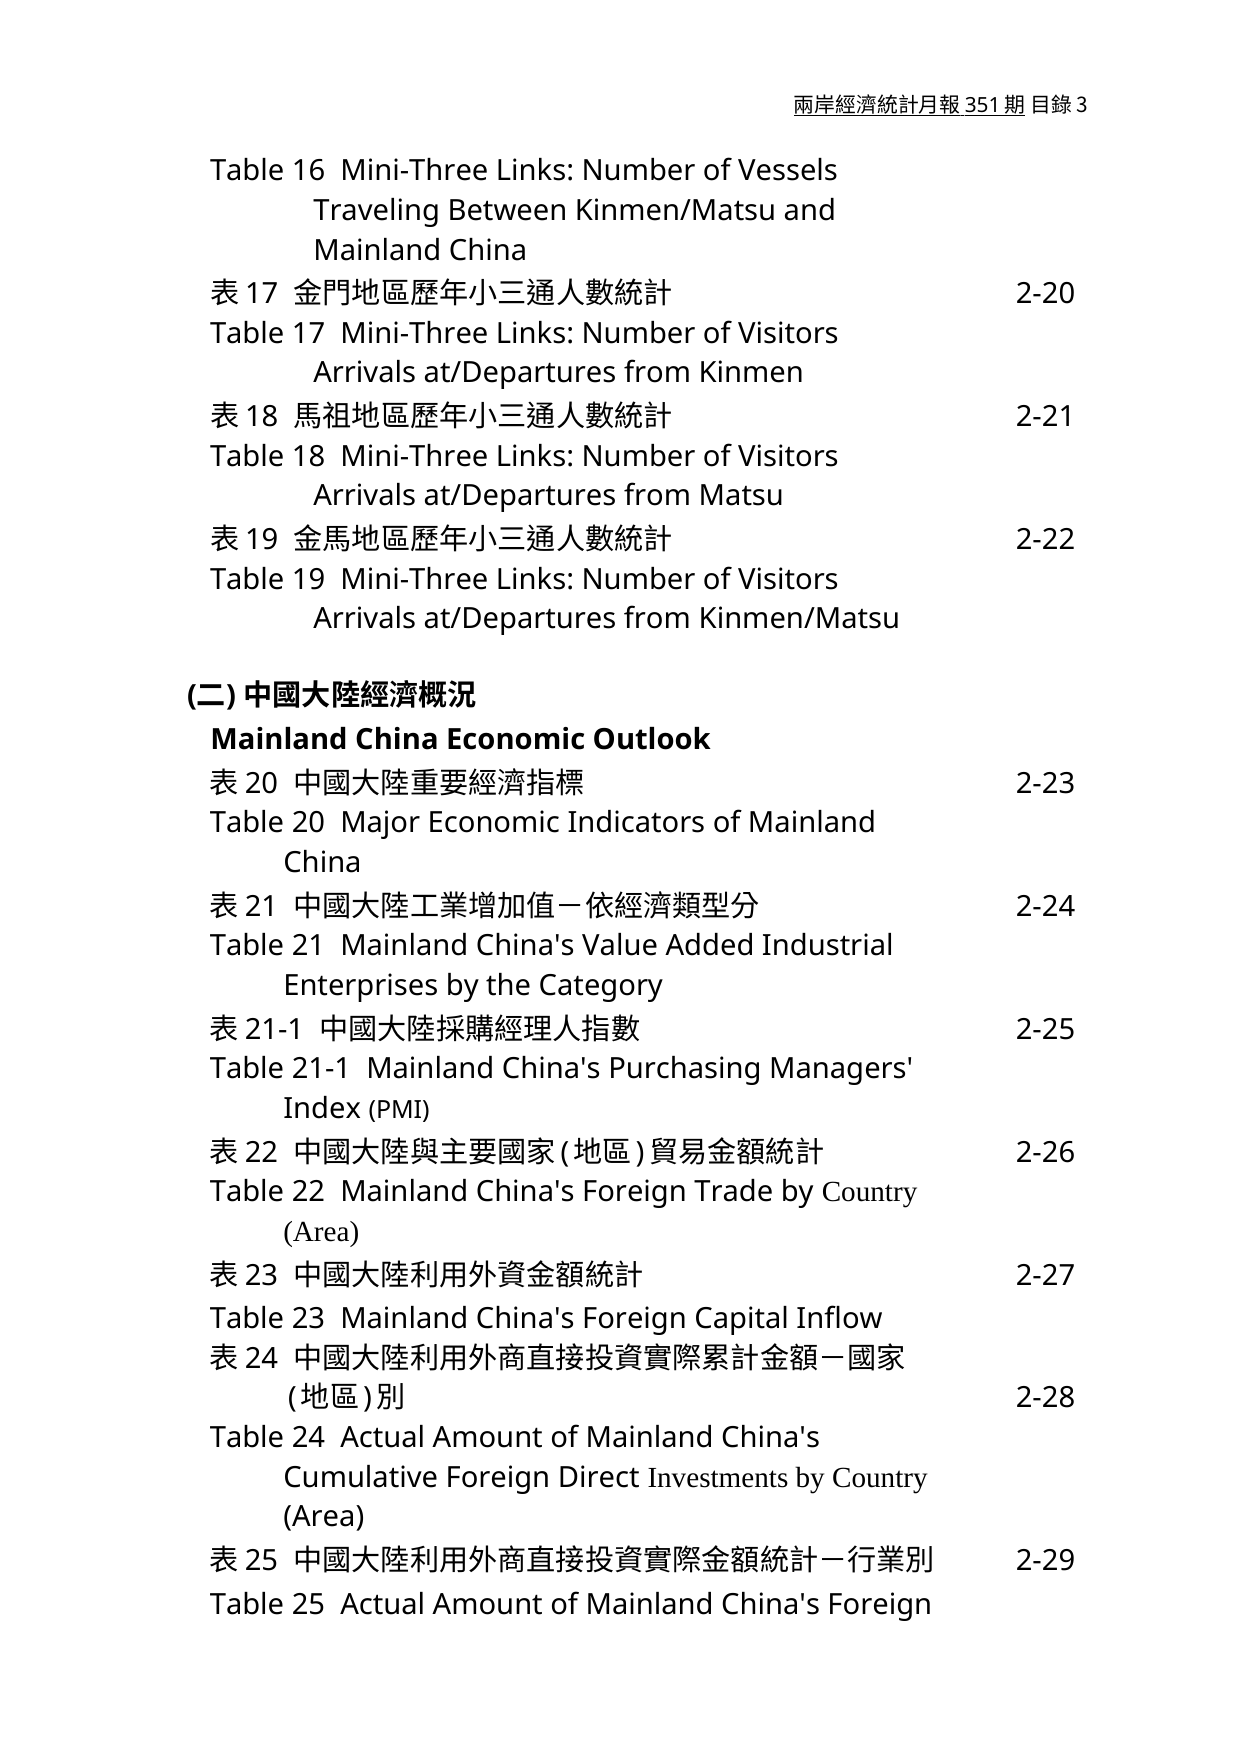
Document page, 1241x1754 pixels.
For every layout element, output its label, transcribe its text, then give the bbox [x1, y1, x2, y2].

table_cell 表20 中國大陸重要經濟指標 [180, 758, 948, 801]
table_cell [1179, 435, 1201, 514]
table_cell [1179, 514, 1201, 557]
table_cell [1201, 1003, 1209, 1047]
table_cell 2-28 [1013, 1337, 1179, 1416]
table_cell [1209, 1337, 1240, 1416]
table_cell [1201, 558, 1209, 637]
table_cell 表22 中國大陸與主要國家(地區)貿易金額統計 [180, 1126, 948, 1170]
table_cell [1209, 880, 1240, 924]
table_cell [948, 1535, 1013, 1578]
table_cell 2-21 [1013, 391, 1179, 434]
table_cell [1201, 312, 1209, 391]
table_cell [1209, 1293, 1240, 1337]
table_cell [1201, 880, 1209, 924]
table_cell 2-24 [1013, 880, 1179, 924]
table_cell [1209, 149, 1240, 268]
table_cell [1209, 924, 1240, 1003]
table_cell [1013, 312, 1179, 391]
table_cell Table 25 Actual Amount of Mainland China's Foreign [180, 1578, 948, 1622]
table_cell Table 17 Mini-Three Links: Number of Visitors Arrivals at/Departures from Kinmen [180, 312, 948, 391]
table_cell 表18 馬祖地區歷年小三通人數統計 [180, 391, 948, 434]
table_cell [948, 312, 1013, 391]
table_cell [1117, 558, 1131, 637]
table_cell [1209, 514, 1240, 557]
table_cell [1179, 924, 1201, 1003]
table_cell [1013, 558, 1117, 637]
table_cell [1201, 924, 1209, 1003]
table_cell [948, 514, 1013, 557]
table_cell [1013, 924, 1117, 1003]
table_cell [1013, 637, 1179, 714]
table_cell [1201, 801, 1209, 880]
table_cell [1179, 1003, 1201, 1047]
table_cell [948, 1249, 1013, 1293]
table_cell [1201, 1535, 1209, 1578]
table_cell [1209, 1578, 1240, 1622]
table_cell [1209, 268, 1240, 312]
table_cell 表21 中國大陸工業增加值－依經濟類型分 [180, 880, 948, 924]
table_cell [1201, 1416, 1209, 1534]
table_cell 2-26 [1013, 1126, 1179, 1170]
table_cell [1201, 1337, 1209, 1416]
table_cell [1209, 1126, 1240, 1170]
table_cell [1013, 1578, 1179, 1622]
table_cell [989, 1416, 1013, 1534]
table_cell [1179, 637, 1201, 714]
table_cell [1179, 1126, 1201, 1170]
table_cell [948, 801, 1013, 880]
table_cell [1209, 637, 1240, 714]
table_cell Table 23 Mainland China's Foreign Capital Inflow [180, 1293, 948, 1337]
table_cell [948, 714, 1013, 757]
table_cell [1209, 801, 1240, 880]
table_cell 2-23 [1013, 758, 1179, 801]
table_cell [948, 435, 1013, 514]
table_cell [948, 1126, 1013, 1170]
table_cell [1013, 1170, 1179, 1249]
table_cell [1201, 758, 1209, 801]
table_cell [948, 1578, 1013, 1622]
table_cell 2-29 [1013, 1535, 1179, 1578]
table_cell [1201, 149, 1209, 268]
table_cell [1209, 1003, 1240, 1047]
table_cell [1179, 880, 1201, 924]
table_cell [1179, 1249, 1201, 1293]
table_cell [948, 268, 1013, 312]
table_cell [989, 558, 1013, 637]
table_cell 表19 金馬地區歷年小三通人數統計 [180, 514, 948, 557]
table_cell [948, 1416, 989, 1534]
table_cell [1131, 924, 1179, 1003]
table_cell [1179, 268, 1201, 312]
table_cell [1201, 1047, 1209, 1126]
table_cell [948, 758, 1013, 801]
table_cell [948, 1170, 1013, 1249]
table_cell [1179, 1578, 1201, 1622]
table_cell [948, 637, 1013, 714]
table_cell [948, 1337, 1013, 1416]
table_cell Table 20 Major Economic Indicators of Mainland China [180, 801, 948, 880]
table_cell [1131, 149, 1179, 268]
table_cell [948, 1003, 1013, 1047]
table_cell [948, 880, 1013, 924]
table_cell [1179, 391, 1201, 434]
table_cell [1209, 1249, 1240, 1293]
table_cell [1201, 435, 1209, 514]
table_cell 2-25 [1013, 1003, 1179, 1047]
table_cell 表23 中國大陸利用外資金額統計 [180, 1249, 948, 1293]
table_cell 2-27 [1013, 1249, 1179, 1293]
table_cell Table 22 Mainland China's Foreign Trade by Country (Area) [180, 1170, 948, 1249]
table_cell [989, 149, 1013, 268]
table_cell [948, 149, 989, 268]
table_cell [1201, 1170, 1209, 1249]
table_cell [1131, 1416, 1179, 1534]
table_cell [1179, 758, 1201, 801]
table_cell [1201, 1249, 1209, 1293]
table_cell [1209, 1416, 1240, 1534]
table_cell [1209, 558, 1240, 637]
table_cell [1209, 1047, 1240, 1126]
table_cell [1179, 801, 1201, 880]
table_cell [1013, 714, 1179, 757]
table_cell [948, 1293, 1013, 1337]
table_cell [1013, 149, 1117, 268]
table_cell (二) 中國大陸經濟概況 [180, 637, 948, 714]
table_cell [1131, 1047, 1179, 1126]
table_cell [1179, 1337, 1201, 1416]
table_cell [1179, 1047, 1201, 1126]
table_cell [1179, 149, 1201, 268]
table_cell [1201, 514, 1209, 557]
table_cell 表25 中國大陸利用外商直接投資實際金額統計－行業別 [180, 1535, 948, 1578]
table_cell Table 18 Mini-Three Links: Number of Visitors Arrivals at/Departures from Matsu [180, 435, 948, 514]
table_cell [1201, 1293, 1209, 1337]
table_cell [1179, 714, 1201, 757]
table_cell 2-22 [1013, 514, 1179, 557]
table_cell [1201, 1578, 1209, 1622]
table_cell 表17 金門地區歷年小三通人數統計 [180, 268, 948, 312]
table_cell [1209, 312, 1240, 391]
table_cell [1117, 1047, 1131, 1126]
table_cell [1013, 801, 1179, 880]
table_cell [948, 924, 1013, 1003]
table_cell [1201, 391, 1209, 434]
table_cell 2-20 [1013, 268, 1179, 312]
table_cell [1209, 1535, 1240, 1578]
table_cell [1209, 714, 1240, 757]
table_cell [1201, 714, 1209, 757]
table_cell [1179, 312, 1201, 391]
table_cell Table 21-1 Mainland China's Purchasing Managers' Index (PMI) [180, 1047, 948, 1126]
table_cell 表21-1 中國大陸採購經理人指數 [180, 1003, 948, 1047]
table_cell Mainland China Economic Outlook [180, 714, 948, 757]
table_cell [1179, 1170, 1201, 1249]
table_cell [948, 558, 989, 637]
table_cell [1209, 1170, 1240, 1249]
table_cell Table 21 Mainland China's Value Added Industrial Enterprises by the Category [180, 924, 948, 1003]
table_cell [1013, 1047, 1117, 1126]
table_cell [1209, 391, 1240, 434]
table_cell [1131, 558, 1179, 637]
table_cell [1179, 1535, 1201, 1578]
table_cell [1209, 435, 1240, 514]
table_cell [1201, 637, 1209, 714]
table_cell Table 16 Mini-Three Links: Number of Vessels Traveling Between Kinmen/Matsu and Mainland China [180, 149, 948, 268]
table_cell [1179, 1293, 1201, 1337]
table_cell [1201, 1126, 1209, 1170]
table_cell [1179, 1416, 1201, 1534]
table_cell [1013, 1293, 1179, 1337]
table_cell [948, 1047, 1013, 1126]
table_cell [1117, 149, 1131, 268]
table_cell [1117, 924, 1131, 1003]
table_cell [1201, 268, 1209, 312]
table_cell Table 19 Mini-Three Links: Number of Visitors Arrivals at/Departures from Kinmen/Matsu [180, 558, 948, 637]
table_cell [1013, 435, 1179, 514]
table_cell [1117, 1416, 1131, 1534]
table_cell 表24 中國大陸利用外商直接投資實際累計金額－國家(地區)別 [180, 1337, 948, 1416]
table_cell [1013, 1416, 1117, 1534]
table_cell [948, 391, 1013, 434]
table_cell [1209, 758, 1240, 801]
table_cell [1179, 558, 1201, 637]
table_cell Table 24 Actual Amount of Mainland China's Cumulative Foreign Direct Investments by Country (Area) [180, 1416, 948, 1534]
